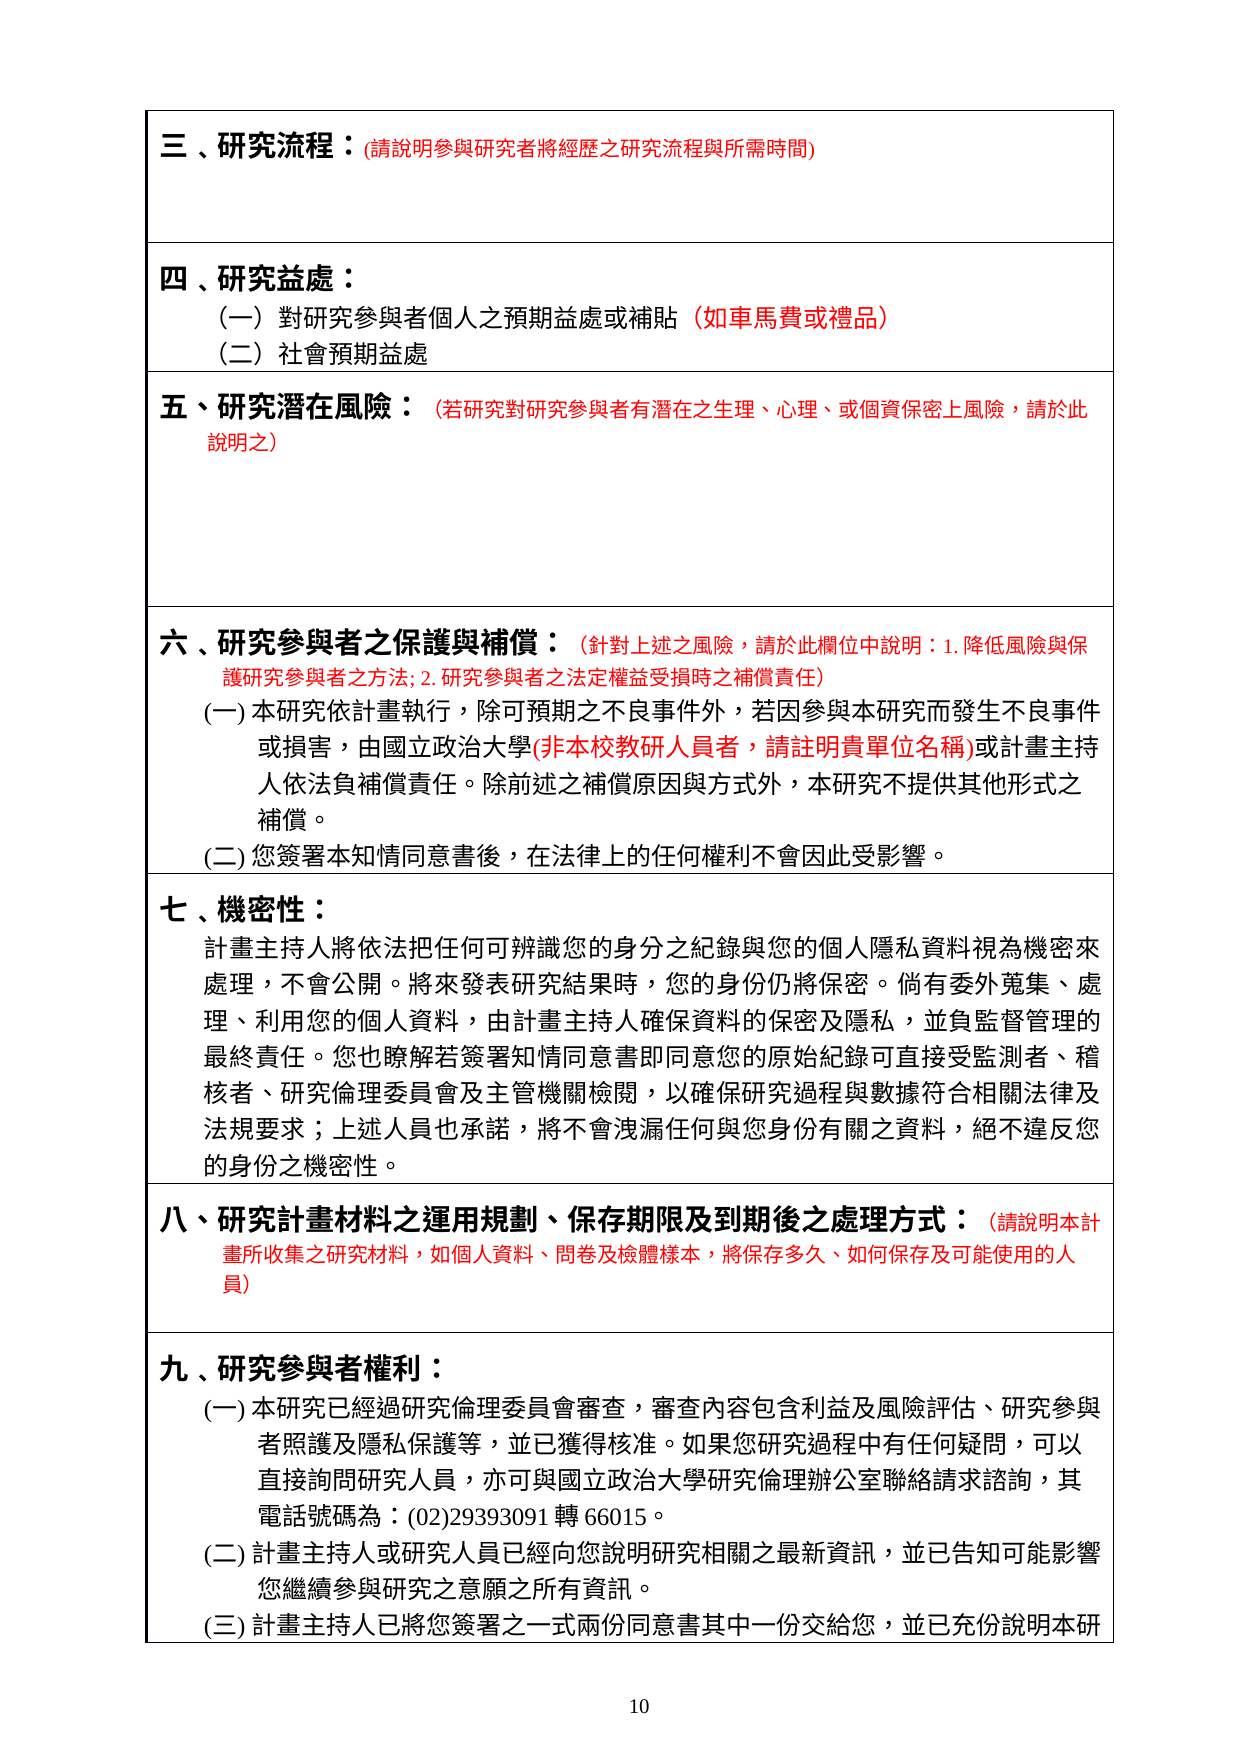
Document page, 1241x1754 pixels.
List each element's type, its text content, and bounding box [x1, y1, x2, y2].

table_cell 六﹑研究參與者之保護與補償：（針對上述之風險，請於此欄位中說明：1. 降低風險與保護研究參與者之方法; 2. 研究參與者之法定權益受損時之補償責任） (一) 本研究依計畫執行，除可預期之不良事件外，若因參與本研究而發生不良事件或損害，由國立政治大學(非本校教研人員者，請註明貴單位名稱)或計畫主持人依法負補償責任。除前述之補償原因與方式外，本研究不提供其他形式之補償。 (二) 您簽署本知情同意書後，在法律上的任何權利不會因此受影響。 [148, 607, 1113, 873]
table_cell 五、研究潛在風險：（若研究對研究參與者有潛在之生理、心理、或個資保密上風險，請於此說明之） [148, 372, 1113, 606]
table_cell 八、研究計畫材料之運用規劃、保存期限及到期後之處理方式：（請說明本計畫所收集之研究材料，如個人資料、問卷及檢體樣本，將保存多久、如何保存及可能使用的人員） [148, 1184, 1113, 1332]
table_cell 七﹑機密性： 計畫主持人將依法把任何可辨識您的身分之紀錄與您的個人隱私資料視為機密來處理，不會公開。將來發表研究結果時，您的身份仍將保密。倘有委外蒐集、處理、利用您的個人資料，由計畫主持人確保資料的保密及隱私，並負監督管理的最終責任。您也瞭解若簽署知情同意書即同意您的原始紀錄可直接受監測者、稽核者、研究倫理委員會及主管機關檢閱，以確保研究過程與數據符合相關法律及法規要求；上述人員也承諾，將不會洩漏任何與您身份有關之資料，絕不違反您的身份之機密性。 [148, 874, 1113, 1182]
table_cell 三﹑研究流程：(請說明參與研究者將經歷之研究流程與所需時間) [148, 111, 1113, 242]
table_cell 四﹑研究益處： （一）對研究參與者個人之預期益處或補貼（如車馬費或禮品） （二）社會預期益處 [148, 243, 1113, 371]
table_cell 九﹑研究參與者權利： (一) 本研究已經過研究倫理委員會審查，審查內容包含利益及風險評估、研究參與者照護及隱私保護等，並已獲得核准。如果您研究過程中有任何疑問，可以直接詢問研究人員，亦可與國立政治大學研究倫理辦公室聯絡請求諮詢，其電話號碼為：(02)29393091轉66015。 (二) 計畫主持人或研究人員已經向您說明研究相關之最新資訊，並已告知可能影響您繼續參與研究之意願之所有資訊。 (三) 計畫主持人已將您簽署之一式兩份同意書其中一份交給您，並已充份說明本研 [148, 1333, 1113, 1642]
